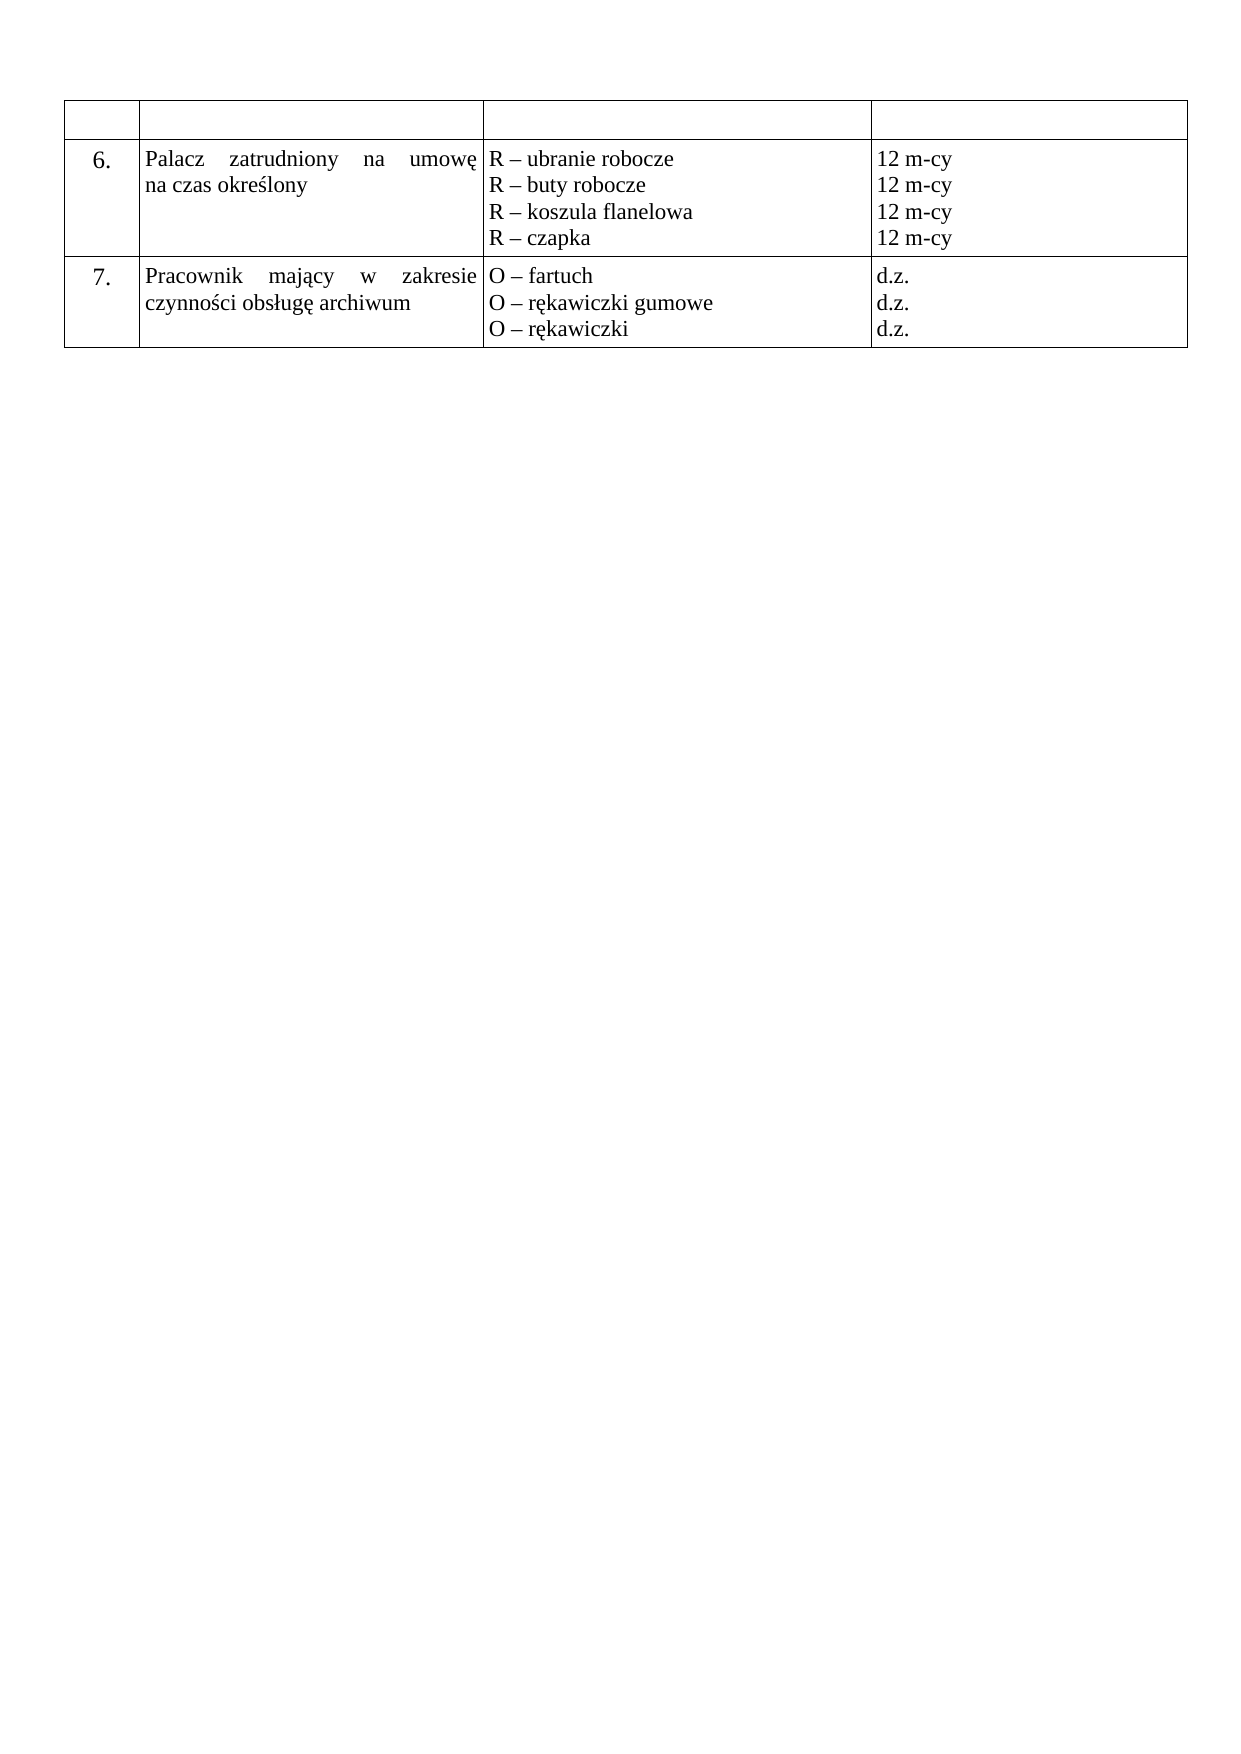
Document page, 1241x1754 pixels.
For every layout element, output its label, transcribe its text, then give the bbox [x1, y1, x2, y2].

table_cell 7. [65, 257, 139, 347]
table_cell [872, 101, 1187, 139]
table_cell d.z. d.z. d.z. [872, 257, 1187, 347]
table_cell [65, 101, 139, 139]
table_cell Palacz zatrudniony na umowę na czas określony [140, 140, 483, 256]
table_cell R – ubranie robocze R – buty robocze R – koszula flanelowa R – czapka [484, 140, 871, 256]
table_cell [140, 101, 483, 139]
table_cell 6. [65, 140, 139, 256]
table_cell Pracownik mający w zakresie czynności obsługę archiwum [140, 257, 483, 347]
table_cell [484, 101, 871, 139]
table_cell 12 m-cy 12 m-cy 12 m-cy 12 m-cy [872, 140, 1187, 256]
table_cell O – fartuch O – rękawiczki gumowe O – rękawiczki [484, 257, 871, 347]
